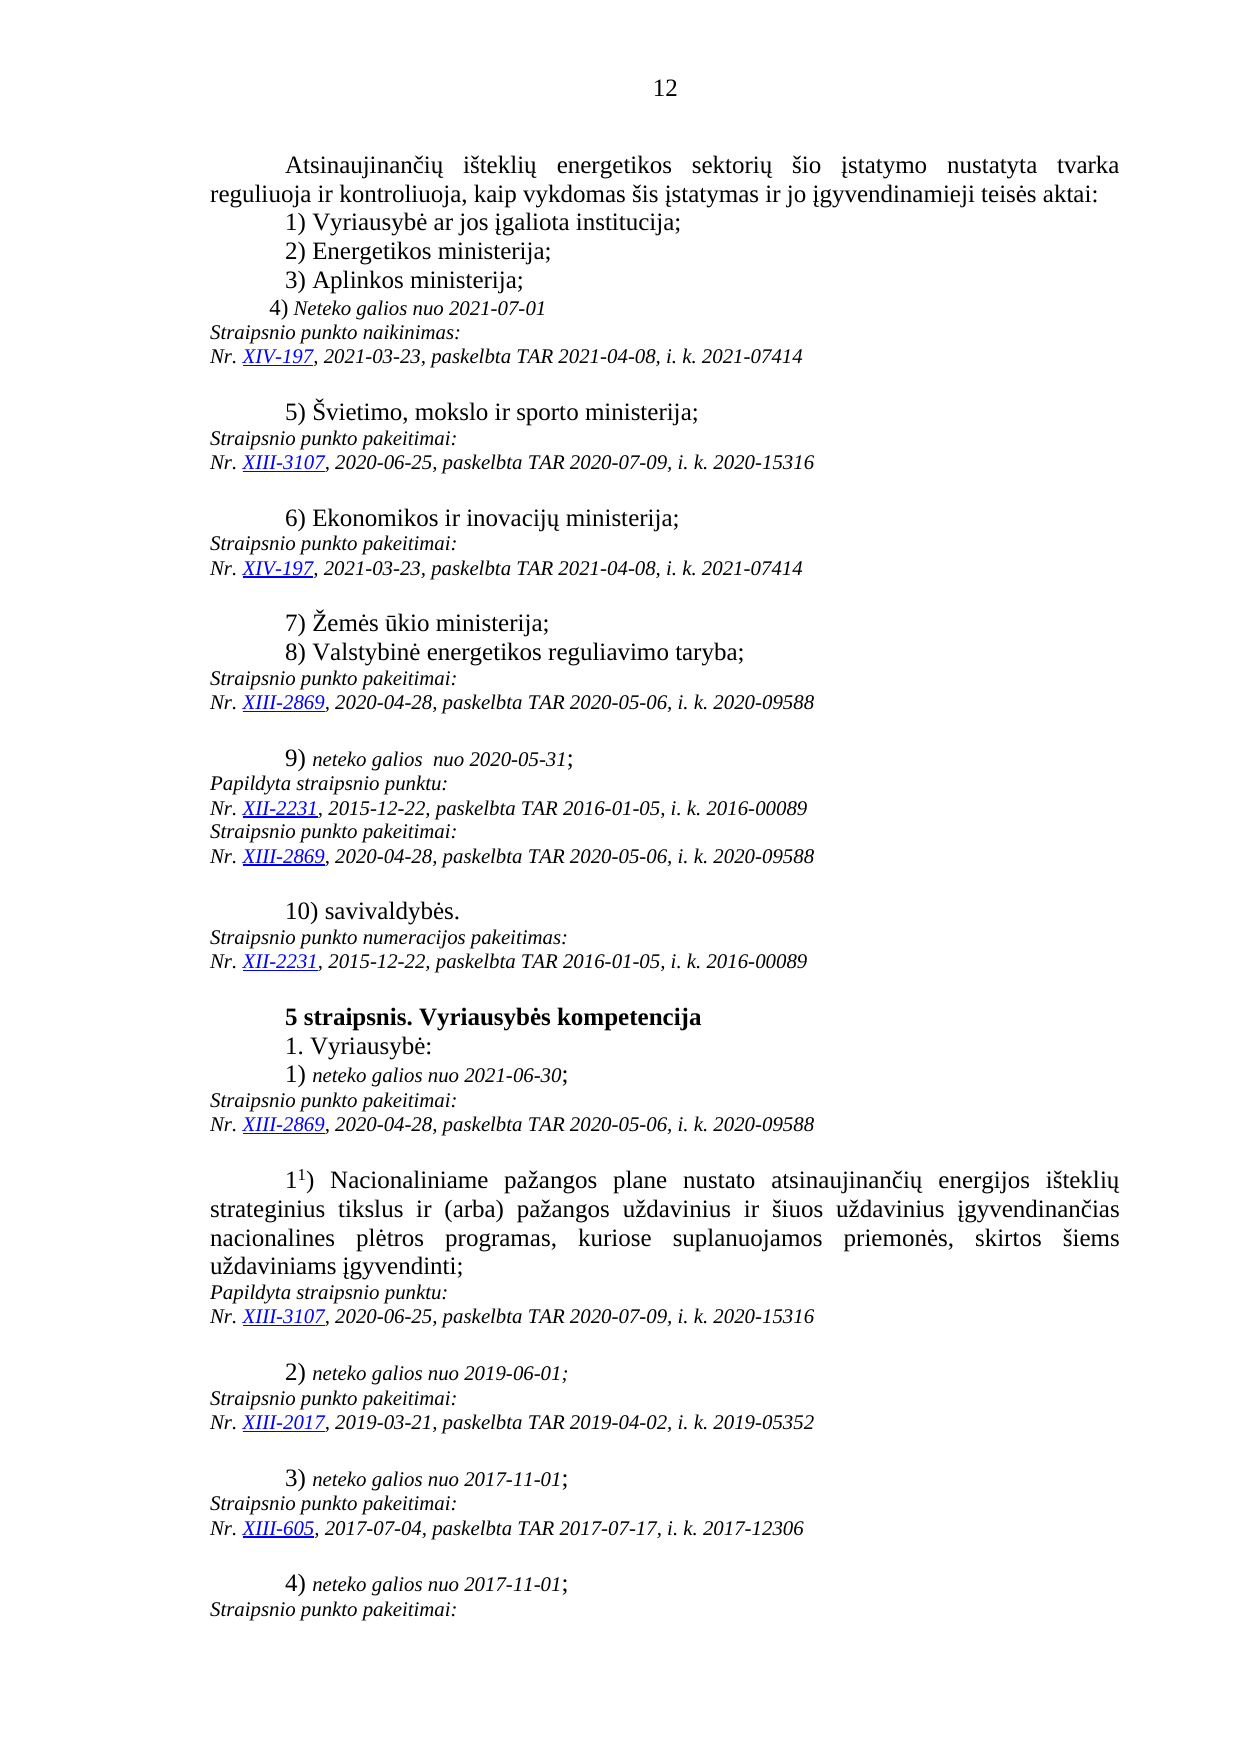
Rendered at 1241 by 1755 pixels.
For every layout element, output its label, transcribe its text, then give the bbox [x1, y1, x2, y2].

text 6) Ekonomikos ir inovacijų ministerija; [210, 503, 1120, 531]
text 4) neteko galios nuo 2017-11-01; [210, 1568, 1120, 1597]
text 2) Energetikos ministerija; [210, 236, 1120, 265]
text Nr. XIII-3107, 2020-06-25, paskelbta TAR 2020-07-09, i. k. 2020-15316 [210, 1304, 1120, 1328]
text Nr. XII-2231, 2015-12-22, paskelbta TAR 2016-01-05, i. k. 2016-00089 [210, 795, 1120, 819]
text 1) neteko galios nuo 2021-06-30; [210, 1059, 1120, 1088]
text 10) savivaldybės. [210, 896, 1120, 925]
text Straipsnio punkto pakeitimai: [210, 1597, 1120, 1621]
text 1) Vyriausybė ar jos įgaliota institucija; [210, 207, 1120, 236]
text Straipsnio punkto pakeitimai: [210, 1386, 1120, 1410]
text Straipsnio punkto numeracijos pakeitimas: [210, 925, 1120, 949]
text Nr. XIV-197, 2021-03-23, paskelbta TAR 2021-04-08, i. k. 2021-07414 [210, 555, 1120, 579]
text 5) Švietimo, mokslo ir sporto ministerija; [210, 397, 1120, 426]
text 2) neteko galios nuo 2019-06-01; [210, 1357, 1120, 1386]
text Straipsnio punkto pakeitimai: [210, 1491, 1120, 1515]
text 1. Vyriausybė: [210, 1031, 1120, 1059]
text Atsinaujinančių išteklių energetikos sektorių šio įstatymo nustatyta tvarka reguliuoja ir kontroliuoja, kaip vykdomas šis įstatymas ir jo įgyvendinamieji teisės aktai: [210, 150, 1120, 207]
text Nr. XIII-605, 2017-07-04, paskelbta TAR 2017-07-17, i. k. 2017-12306 [210, 1515, 1120, 1539]
text 7) Žemės ūkio ministerija; [210, 608, 1120, 637]
text Nr. XIII-2869, 2020-04-28, paskelbta TAR 2020-05-06, i. k. 2020-09588 [210, 843, 1120, 868]
text Nr. XIII-2869, 2020-04-28, paskelbta TAR 2020-05-06, i. k. 2020-09588 [210, 690, 1120, 714]
text Nr. XIII-2017, 2019-03-21, paskelbta TAR 2019-04-02, i. k. 2019-05352 [210, 1410, 1120, 1434]
text Straipsnio punkto pakeitimai: [210, 531, 1120, 555]
text 9) neteko galios nuo 2020-05-31; [210, 743, 1120, 771]
text Nr. XIV-197, 2021-03-23, paskelbta TAR 2021-04-08, i. k. 2021-07414 [210, 344, 1120, 368]
text Straipsnio punkto pakeitimai: [210, 426, 1120, 450]
text 4) Neteko galios nuo 2021-07-01 [210, 294, 1120, 320]
text Straipsnio punkto naikinimas: [210, 320, 1120, 344]
text 11) Nacionaliniame pažangos plane nustato atsinaujinančių energijos išteklių strateginius tikslus ir (arba) pažangos uždavinius ir šiuos uždavinius įgyvendinančias nacionalines plėtros programas, kuriose suplanuojamos priemonės, skirtos šiems uždaviniams įgyvendinti; [210, 1165, 1120, 1280]
text Straipsnio punkto pakeitimai: [210, 1088, 1120, 1112]
text Nr. XIII-3107, 2020-06-25, paskelbta TAR 2020-07-09, i. k. 2020-15316 [210, 450, 1120, 474]
text Nr. XII-2231, 2015-12-22, paskelbta TAR 2016-01-05, i. k. 2016-00089 [210, 949, 1120, 973]
text Papildyta straipsnio punktu: [210, 771, 1120, 795]
text 5 straipsnis. Vyriausybės kompetencija [210, 1002, 1120, 1031]
text 8) Valstybinė energetikos reguliavimo taryba; [210, 637, 1120, 666]
text 3) neteko galios nuo 2017-11-01; [210, 1463, 1120, 1491]
text 3) Aplinkos ministerija; [210, 265, 1120, 294]
text Straipsnio punkto pakeitimai: [210, 666, 1120, 690]
text Nr. XIII-2869, 2020-04-28, paskelbta TAR 2020-05-06, i. k. 2020-09588 [210, 1112, 1120, 1136]
text Papildyta straipsnio punktu: [210, 1280, 1120, 1304]
text Straipsnio punkto pakeitimai: [210, 819, 1120, 843]
